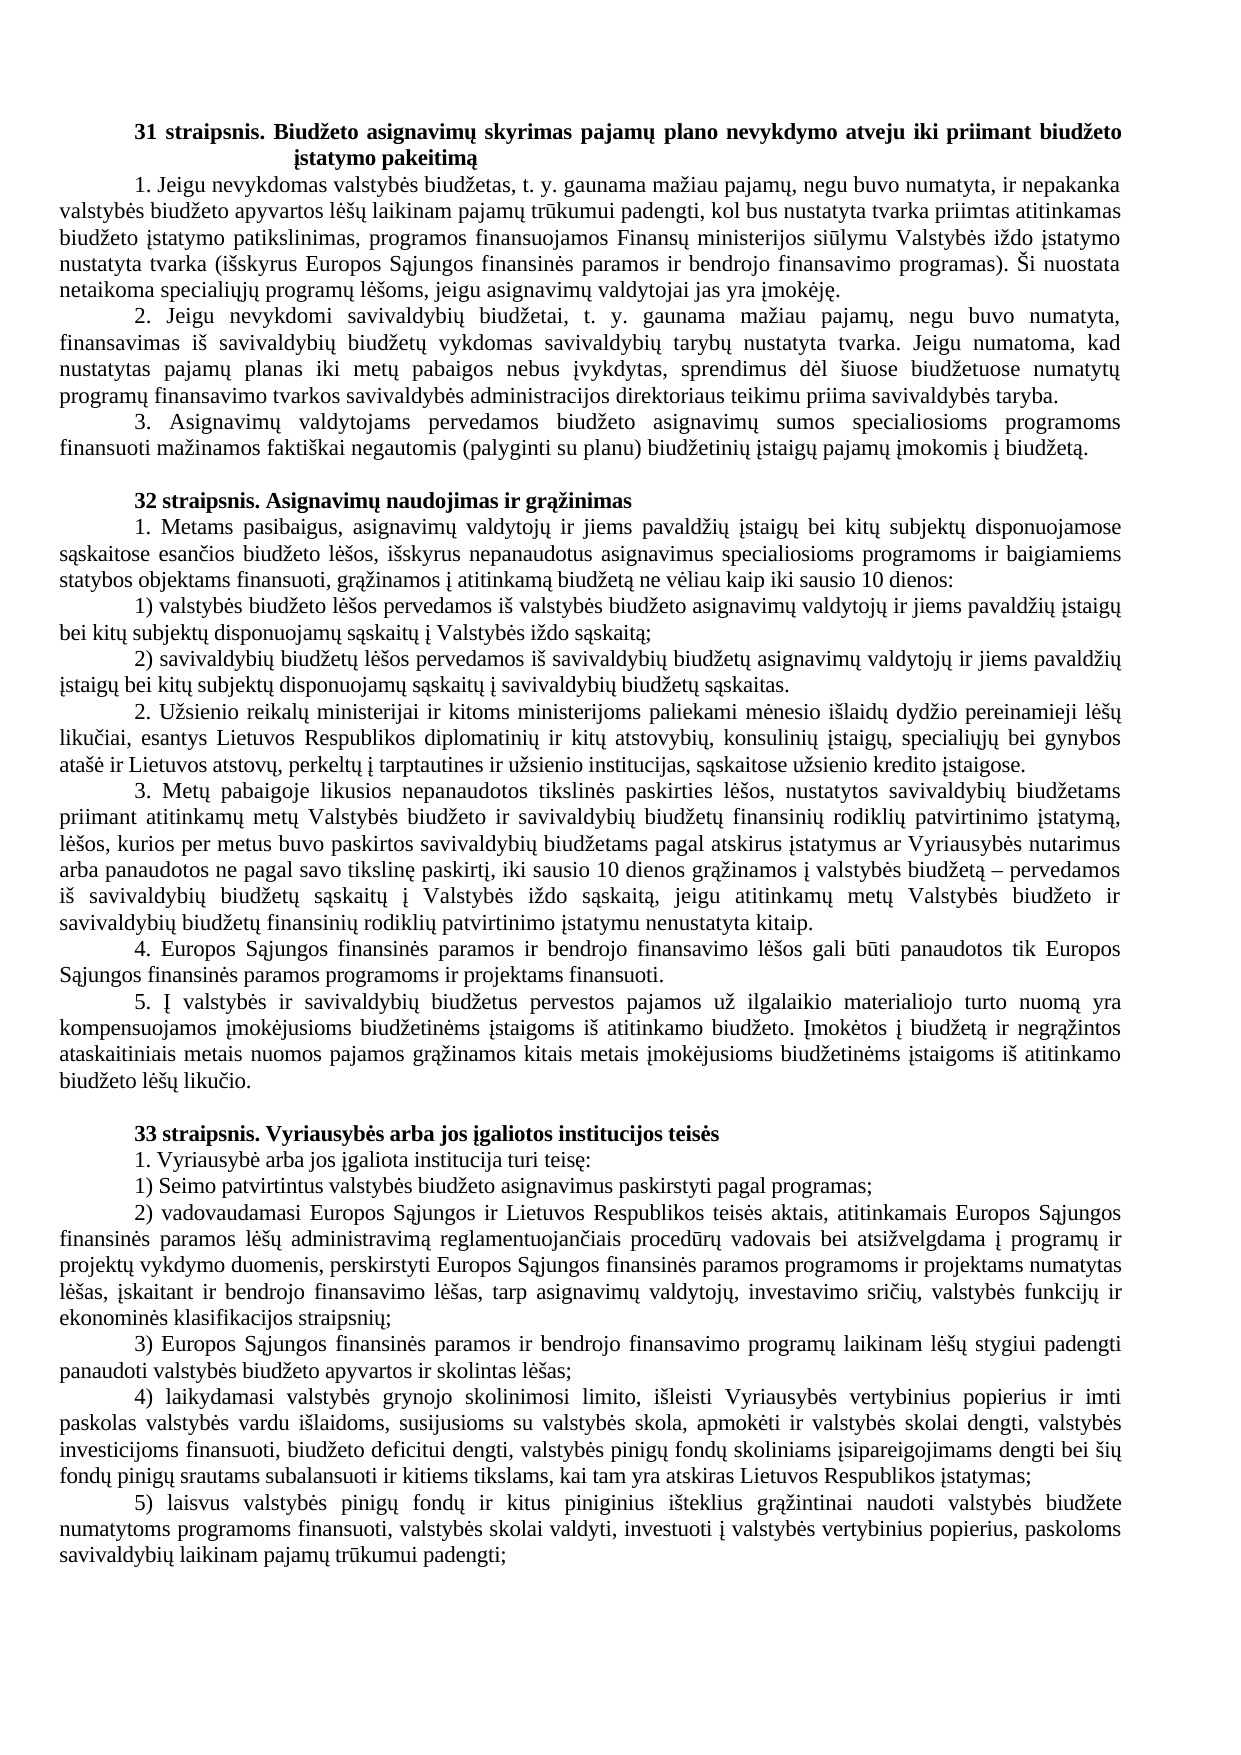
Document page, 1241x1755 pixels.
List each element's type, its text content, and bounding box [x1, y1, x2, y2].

text 4. Europos Sąjungos finansinės paramos ir bendrojo finansavimo lėšos gali būti panaudotos tik Europos Sąjungos finansinės paramos programoms ir projektams finansuoti. [59, 935, 1122, 988]
text 3. Metų pabaigoje likusios nepanaudotos tikslinės paskirties lėšos, nustatytos savivaldybių biudžetams priimant atitinkamų metų Valstybės biudžeto ir savivaldybių biudžetų finansinių rodiklių patvirtinimo įstatymą, lėšos, kurios per metus buvo paskirtos savivaldybių biudžetams pagal atskirus įstatymus ar Vyriausybės nutarimus arba panaudotos ne pagal savo tikslinę paskirtį, iki sausio 10 dienos grąžinamos į valstybės biudžetą – pervedamos iš savivaldybių biudžetų sąskaitų į Valstybės iždo sąskaitą, jeigu atitinkamų metų Valstybės biudžeto ir savivaldybių biudžetų finansinių rodiklių patvirtinimo įstatymu nenustatyta kitaip. [59, 777, 1122, 935]
text 1) Seimo patvirtintus valstybės biudžeto asignavimus paskirstyti pagal programas; [59, 1172, 1122, 1199]
text 1. Vyriausybė arba jos įgaliota institucija turi teisę: [59, 1146, 1122, 1172]
text 33 straipsnis. Vyriausybės arba jos įgaliotos institucijos teisės [59, 1119, 1122, 1146]
text 2. Jeigu nevykdomi savivaldybių biudžetai, t. y. gaunama mažiau pajamų, negu buvo numatyta, finansavimas iš savivaldybių biudžetų vykdomas savivaldybių tarybų nustatyta tvarka. Jeigu numatoma, kad nustatytas pajamų planas iki metų pabaigos nebus įvykdytas, sprendimus dėl šiuose biudžetuose numatytų programų finansavimo tvarkos savivaldybės administracijos direktoriaus teikimu priima savivaldybės taryba. [59, 303, 1122, 408]
text 5) laisvus valstybės pinigų fondų ir kitus piniginius išteklius grąžintinai naudoti valstybės biudžete numatytoms programoms finansuoti, valstybės skolai valdyti, investuoti į valstybės vertybinius popierius, paskoloms savivaldybių laikinam pajamų trūkumui padengti; [59, 1488, 1122, 1568]
text 1. Metams pasibaigus, asignavimų valdytojų ir jiems pavaldžių įstaigų bei kitų subjektų disponuojamose sąskaitose esančios biudžeto lėšos, išskyrus nepanaudotus asignavimus specialiosioms programoms ir baigiamiems statybos objektams finansuoti, grąžinamos į atitinkamą biudžetą ne vėliau kaip iki sausio 10 dienos: [59, 513, 1122, 592]
text 32 straipsnis. Asignavimų naudojimas ir grąžinimas [59, 487, 1122, 513]
text 2. Užsienio reikalų ministerijai ir kitoms ministerijoms paliekami mėnesio išlaidų dydžio pereinamieji lėšų likučiai, esantys Lietuvos Respublikos diplomatinių ir kitų atstovybių, konsulinių įstaigų, specialiųjų bei gynybos atašė ir Lietuvos atstovų, perkeltų į tarptautines ir užsienio institucijas, sąskaitose užsienio kredito įstaigose. [59, 698, 1122, 777]
text 1) valstybės biudžeto lėšos pervedamos iš valstybės biudžeto asignavimų valdytojų ir jiems pavaldžių įstaigų bei kitų subjektų disponuojamų sąskaitų į Valstybės iždo sąskaitą; [59, 592, 1122, 645]
text 3. Asignavimų valdytojams pervedamos biudžeto asignavimų sumos specialiosioms programoms finansuoti mažinamos faktiškai negautomis (palyginti su planu) biudžetinių įstaigų pajamų įmokomis į biudžetą. [59, 408, 1122, 461]
text 3) Europos Sąjungos finansinės paramos ir bendrojo finansavimo programų laikinam lėšų stygiui padengti panaudoti valstybės biudžeto apyvartos ir skolintas lėšas; [59, 1330, 1122, 1383]
text 1. Jeigu nevykdomas valstybės biudžetas, t. y. gaunama mažiau pajamų, negu buvo numatyta, ir nepakanka valstybės biudžeto apyvartos lėšų laikinam pajamų trūkumui padengti, kol bus nustatyta tvarka priimtas atitinkamas biudžeto įstatymo patikslinimas, programos finansuojamos Finansų ministerijos siūlymu Valstybės iždo įstatymo nustatyta tvarka (išskyrus Europos Sąjungos finansinės paramos ir bendrojo finansavimo programas). Ši nuostata netaikoma specialiųjų programų lėšoms, jeigu asignavimų valdytojai jas yra įmokėję. [59, 171, 1122, 303]
text 2) vadovaudamasi Europos Sąjungos ir Lietuvos Respublikos teisės aktais, atitinkamais Europos Sąjungos finansinės paramos lėšų administravimą reglamentuojančiais procedūrų vadovais bei atsižvelgdama į programų ir projektų vykdymo duomenis, perskirstyti Europos Sąjungos finansinės paramos programoms ir projektams numatytas lėšas, įskaitant ir bendrojo finansavimo lėšas, tarp asignavimų valdytojų, investavimo sričių, valstybės funkcijų ir ekonominės klasifikacijos straipsnių; [59, 1199, 1122, 1330]
text 2) savivaldybių biudžetų lėšos pervedamos iš savivaldybių biudžetų asignavimų valdytojų ir jiems pavaldžių įstaigų bei kitų subjektų disponuojamų sąskaitų į savivaldybių biudžetų sąskaitas. [59, 645, 1122, 698]
text 5. Į valstybės ir savivaldybių biudžetus pervestos pajamos už ilgalaikio materialiojo turto nuomą yra kompensuojamos įmokėjusioms biudžetinėms įstaigoms iš atitinkamo biudžeto. Įmokėtos į biudžetą ir negrąžintos ataskaitiniais metais nuomos pajamos grąžinamos kitais metais įmokėjusioms biudžetinėms įstaigoms iš atitinkamo biudžeto lėšų likučio. [59, 988, 1122, 1093]
text 31 straipsnis. Biudžeto asignavimų skyrimas pajamų plano nevykdymo atveju iki priimant biudžeto įstatymo pakeitimą [134, 118, 1122, 171]
text 4) laikydamasi valstybės grynojo skolinimosi limito, išleisti Vyriausybės vertybinius popierius ir imti paskolas valstybės vardu išlaidoms, susijusioms su valstybės skola, apmokėti ir valstybės skolai dengti, valstybės investicijoms finansuoti, biudžeto deficitui dengti, valstybės pinigų fondų skoliniams įsipareigojimams dengti bei šių fondų pinigų srautams subalansuoti ir kitiems tikslams, kai tam yra atskiras Lietuvos Respublikos įstatymas; [59, 1383, 1122, 1488]
